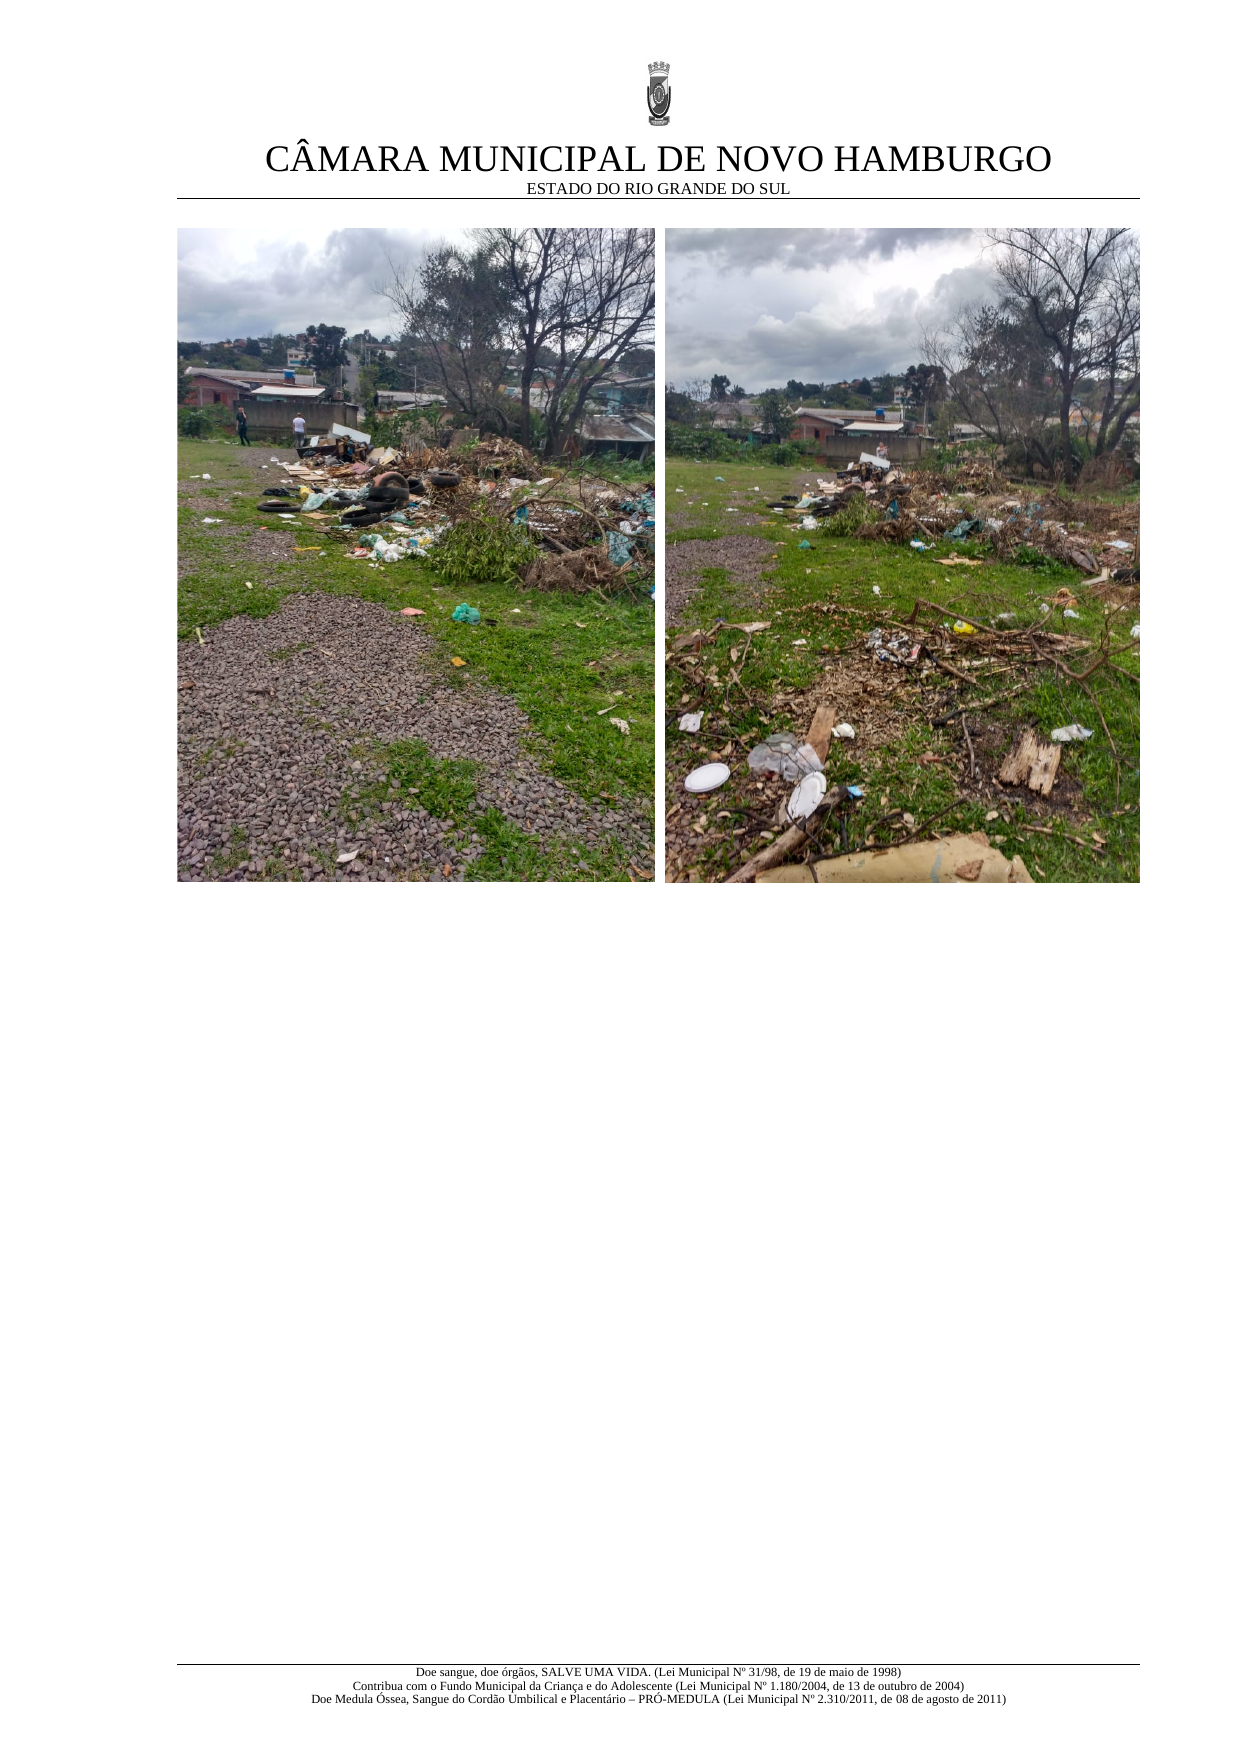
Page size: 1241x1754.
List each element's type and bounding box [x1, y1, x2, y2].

picture [177, 228, 655, 882]
picture [665, 228, 1140, 883]
